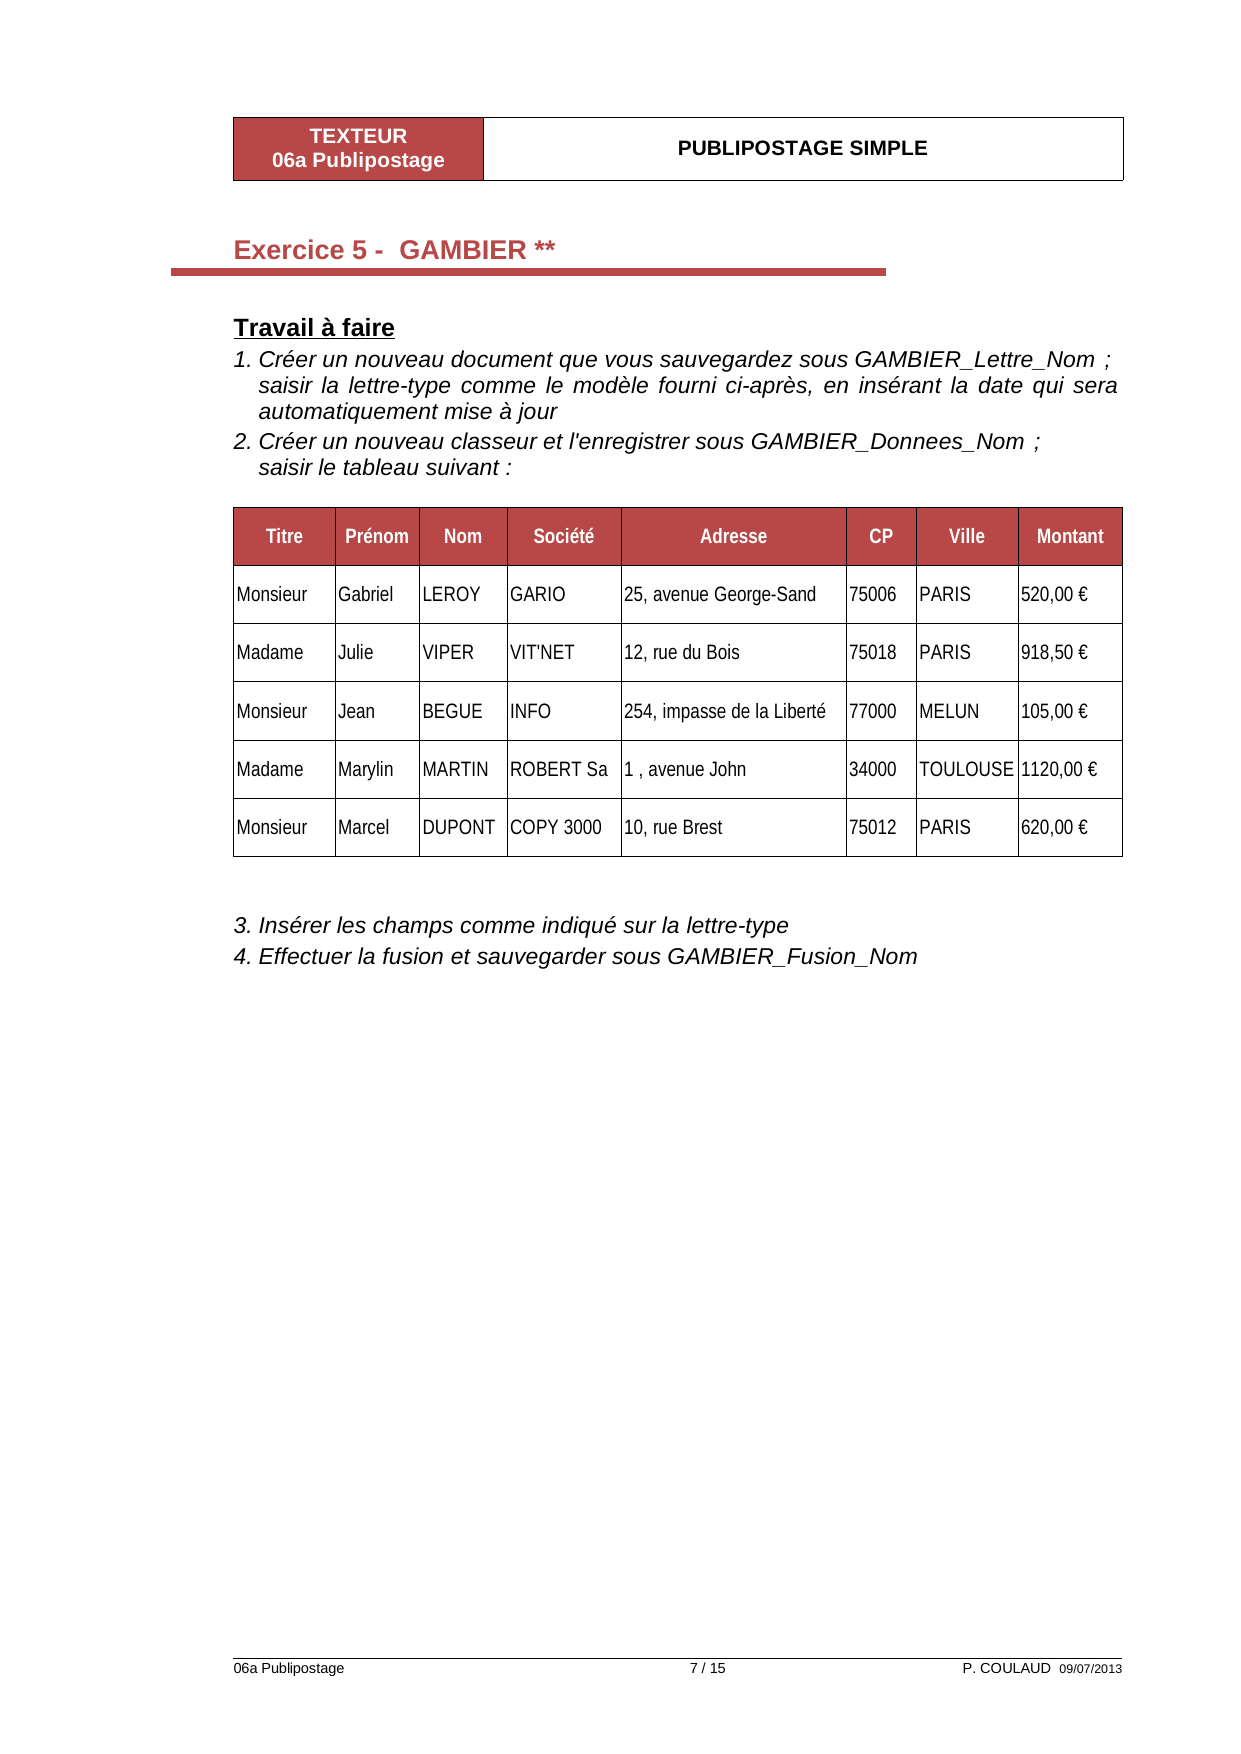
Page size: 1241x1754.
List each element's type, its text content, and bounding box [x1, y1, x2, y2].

table_cell INFO [508, 682, 621, 740]
subtitle GAMBIER ** [171, 232, 886, 268]
table_cell 620,00 € [1019, 799, 1122, 856]
table_cell Julie [336, 624, 419, 681]
table_cell PARIS [917, 799, 1018, 856]
list Effectuer la fusion et sauvegarder sous GAMBIER_Fusion_Nom [233, 943, 1122, 969]
table_cell Monsieur [234, 799, 335, 856]
table_cell MARTIN [420, 741, 507, 798]
table_cell MELUN [917, 682, 1018, 740]
table_cell 520,00 € [1019, 566, 1122, 623]
table_cell 77000 [847, 682, 916, 740]
table_header Ville [917, 508, 1018, 565]
table_cell DUPONT [420, 799, 507, 856]
table_cell VIT'NET [508, 624, 621, 681]
table_cell Monsieur [234, 682, 335, 740]
subtitle Travail à faire [233, 314, 1122, 342]
table_header Montant [1019, 508, 1122, 565]
table_cell COPY 3000 [508, 799, 621, 856]
table_cell 918,50 € [1019, 624, 1122, 681]
table_cell Marcel [336, 799, 419, 856]
table_cell Madame [234, 741, 335, 798]
table_header Société [508, 508, 621, 565]
table_cell Monsieur [234, 566, 335, 623]
table_cell 75006 [847, 566, 916, 623]
table_cell 25, avenue George-Sand [622, 566, 846, 623]
table_cell 254, impasse de la Liberté [622, 682, 846, 740]
list Créer un nouveau classeur et l'enregistrer sous GAMBIER_Donnees_Nom ; saisir le tableau suivant : [233, 428, 1122, 481]
table_cell 75018 [847, 624, 916, 681]
table_cell VIPER [420, 624, 507, 681]
table_cell 12, rue du Bois [622, 624, 846, 681]
table_header PUBLIPOSTAGE SIMPLE [484, 118, 1123, 180]
list Créer un nouveau document que vous sauvegardez sous GAMBIER_Lettre_Nom ; saisir la lettre-type comme le modèle fourni ci-après, en insérant la date qui sera automatiquement mise à jour [233, 346, 1122, 424]
table_header Titre [234, 508, 335, 565]
table_cell 1 , avenue John [622, 741, 846, 798]
list Insérer les champs comme indiqué sur la lettre-type [233, 913, 1122, 939]
table_header CP [847, 508, 916, 565]
table_cell Madame [234, 624, 335, 681]
table_cell 75012 [847, 799, 916, 856]
table_cell LEROY [420, 566, 507, 623]
table_cell Gabriel [336, 566, 419, 623]
table_cell PARIS [917, 624, 1018, 681]
table_cell GARIO [508, 566, 621, 623]
table_cell ROBERT Sa [508, 741, 621, 798]
table_cell Jean [336, 682, 419, 740]
table_cell Marylin [336, 741, 419, 798]
table_cell BEGUE [420, 682, 507, 740]
table_cell TOULOUSE [917, 741, 1018, 798]
table_header Adresse [622, 508, 846, 565]
table_cell 34000 [847, 741, 916, 798]
table_header Prénom [336, 508, 419, 565]
table_cell 105,00 € [1019, 682, 1122, 740]
table_header Nom [420, 508, 507, 565]
table_cell 10, rue Brest [622, 799, 846, 856]
table_cell 1120,00 € [1019, 741, 1122, 798]
table_cell PARIS [917, 566, 1018, 623]
